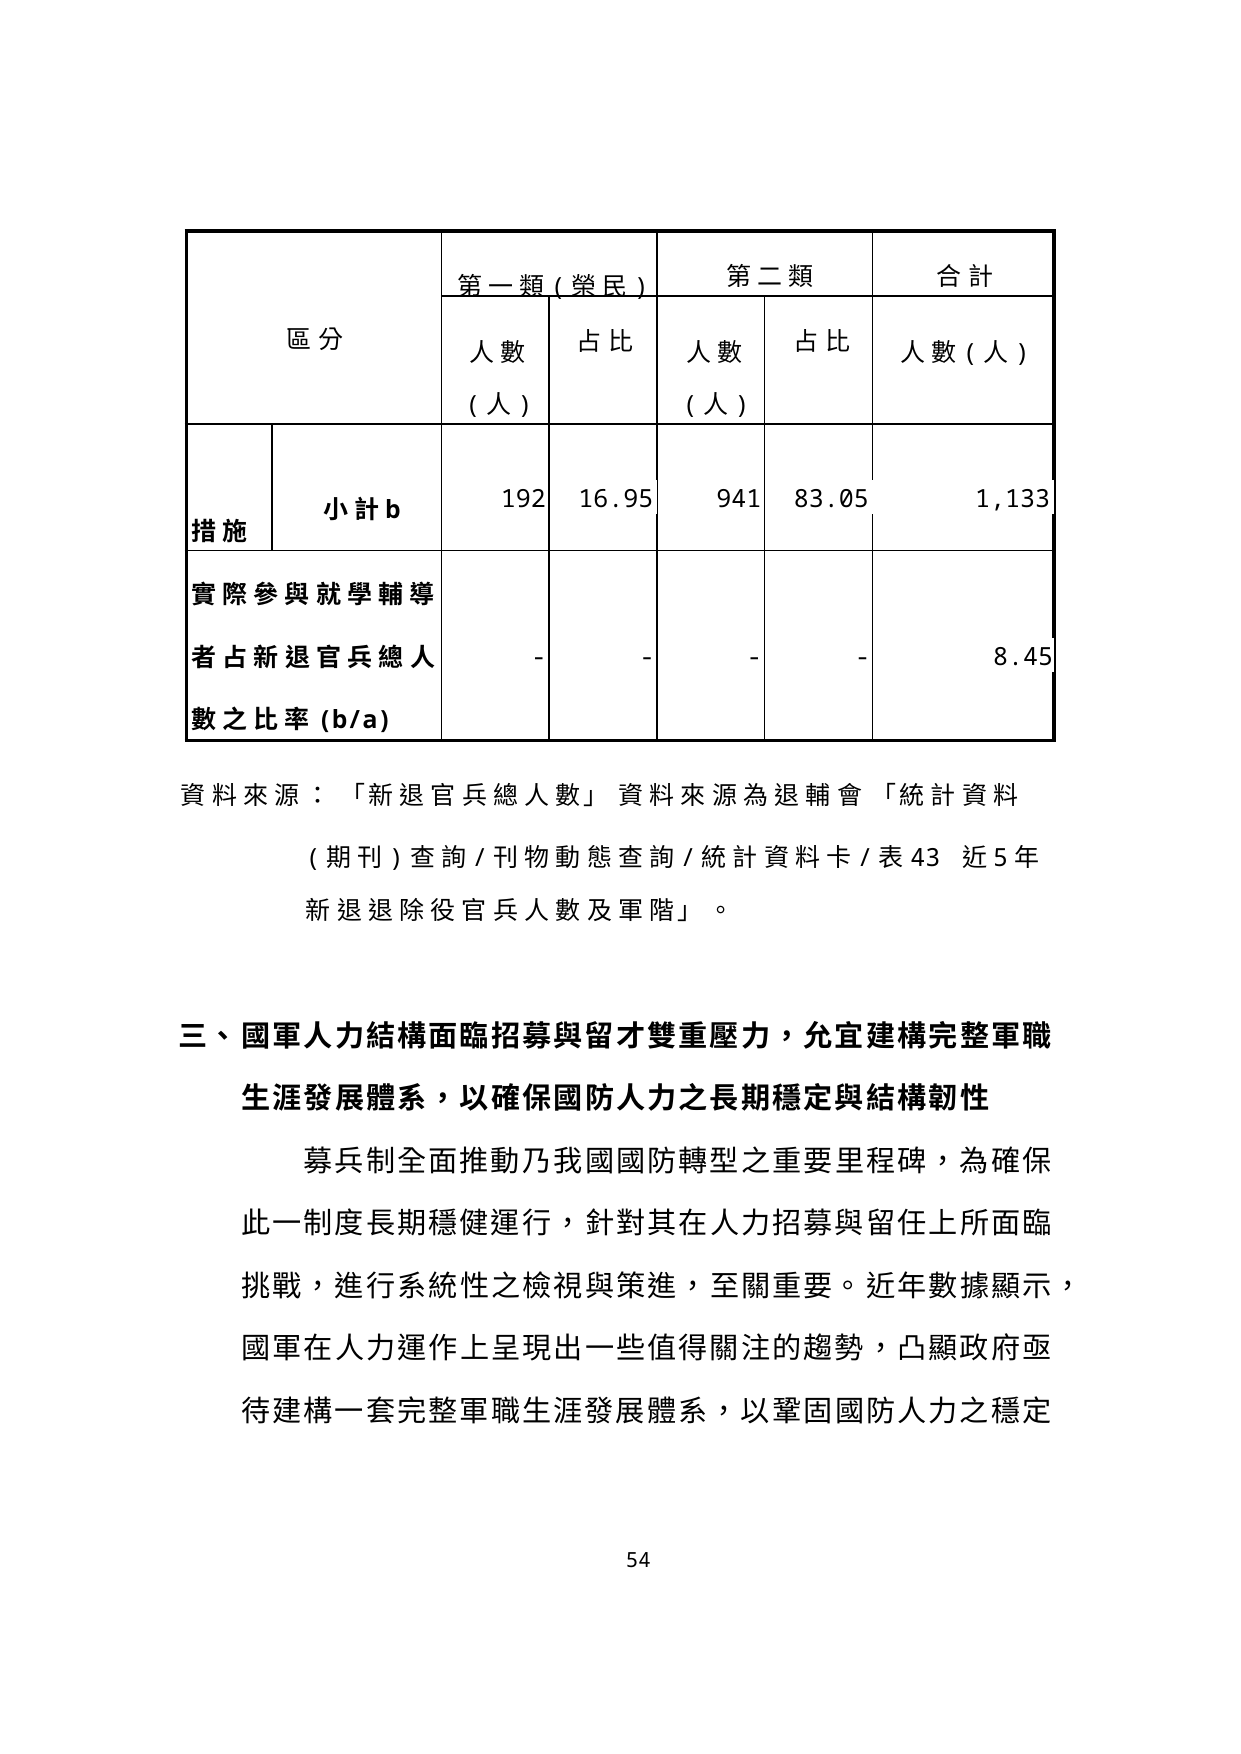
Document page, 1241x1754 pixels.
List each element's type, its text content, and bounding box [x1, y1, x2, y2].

table_cell 小計b [273, 425, 441, 549]
text 募兵制全面推動乃我國國防轉型之重要里程碑，為確保此一制度長期穩健運行，針對其在人力招募與留任上所面臨挑戰，進行系統性之檢視與策進，至關重要。近年數據顯示，國軍在人力運作上呈現出一些值得關注的趨勢，凸顯政府亟待建構一套完整軍職生涯發展體系，以鞏固國防人力之穩定及韌性。謹說明如下： [236, 1117, 1063, 1429]
table_cell - [658, 551, 764, 739]
table_cell 實際參與就學輔導者占新退官兵總人數之比率(b/a) [188, 551, 441, 739]
table_cell 人數(人) [442, 297, 548, 423]
table_header 第二類 [658, 233, 872, 295]
table_cell 占比 [550, 297, 656, 423]
table_cell 人數(人) [658, 297, 764, 423]
table_cell - [550, 551, 656, 739]
table_header 第一類(榮民) [442, 233, 656, 295]
table_cell 實際參與就學輔導措施人數 [188, 425, 271, 549]
table_cell - [765, 551, 872, 739]
table_header 合計 [873, 233, 1052, 295]
table_cell 占比 [765, 297, 872, 423]
table_cell 8.45 [873, 551, 1052, 739]
table_cell 192 [442, 425, 548, 549]
table_cell - [442, 551, 548, 739]
text 資料來源：「新退官兵總人數」資料來源為退輔會「統計資料(期刊)查詢/刊物動態查詢/統計資料卡/表43 近5年新退退除役官兵人數及軍階」。 [176, 742, 1063, 929]
table_cell 16.95 [550, 425, 656, 549]
table_header 區分 [188, 233, 441, 423]
table_cell 人數(人) [873, 297, 1052, 423]
table_cell 941 [658, 425, 764, 549]
text 三、國軍人力結構面臨招募與留才雙重壓力，允宜建構完整軍職生涯發展體系，以確保國防人力之長期穩定與結構韌性 [177, 992, 1063, 1117]
table_cell 1,133 [873, 425, 1052, 549]
table_cell 83.05 [765, 425, 872, 549]
